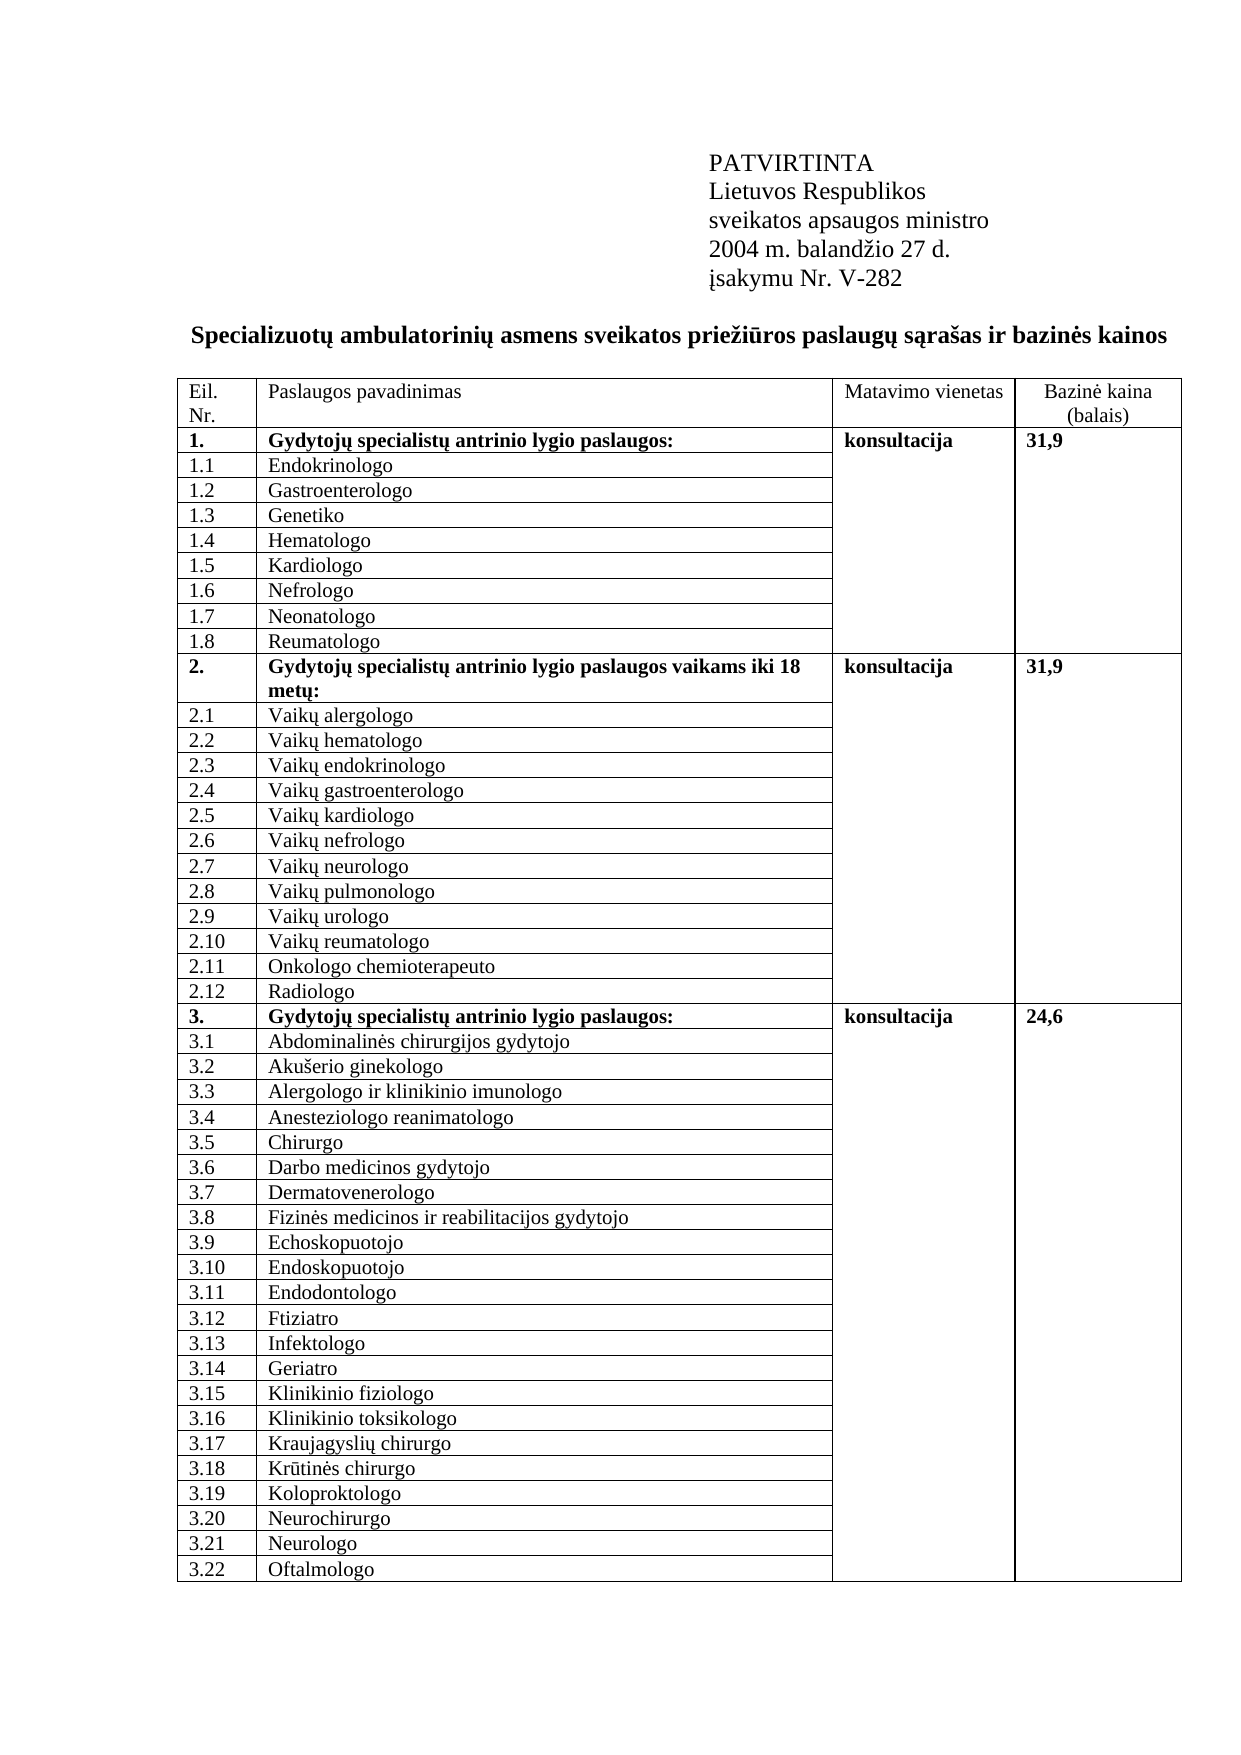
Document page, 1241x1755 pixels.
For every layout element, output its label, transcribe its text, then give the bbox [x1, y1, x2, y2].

table_cell 3.13 [178, 1331, 256, 1354]
table_cell Gydytojų specialistų antrinio lygio paslaugos: [257, 428, 832, 452]
table_cell 2.6 [178, 829, 256, 852]
table_cell Oftalmologo [257, 1556, 832, 1581]
table_cell 1.8 [178, 629, 256, 653]
table_cell 2.2 [178, 728, 256, 752]
table_cell 1.4 [178, 528, 256, 552]
table_cell 3.6 [178, 1155, 256, 1179]
table_cell 31,9 [1016, 428, 1181, 653]
table_cell Vaikų urologo [257, 904, 832, 928]
table_cell Genetiko [257, 503, 832, 527]
table_cell Endoskopuotojo [257, 1255, 832, 1279]
table_cell Dermatovenerologo [257, 1180, 832, 1204]
table_cell 2.9 [178, 904, 256, 928]
table_cell 2.5 [178, 803, 256, 827]
text PATVIRTINTA [177, 148, 1181, 176]
text Specializuotų ambulatorinių asmens sveikatos priežiūros paslaugų sąrašas ir bazinės kainos [177, 320, 1181, 349]
table_cell 3.11 [178, 1280, 256, 1304]
table_cell Neurologo [257, 1531, 832, 1555]
table_cell 2.7 [178, 854, 256, 878]
table_cell 3.21 [178, 1531, 256, 1555]
text Lietuvos Respublikos [177, 176, 1181, 205]
table_cell Vaikų alergologo [257, 703, 832, 727]
table_cell Vaikų hematologo [257, 728, 832, 752]
table_cell Hematologo [257, 528, 832, 552]
text įsakymu Nr. V-282 [177, 263, 1181, 291]
table_cell 3.17 [178, 1431, 256, 1455]
table_cell 3.3 [178, 1080, 256, 1103]
table_cell 2. [178, 654, 256, 702]
table_cell Gydytojų specialistų antrinio lygio paslaugos vaikams iki 18 metų: [257, 654, 832, 702]
table_cell Klinikinio toksikologo [257, 1406, 832, 1430]
table_cell Infektologo [257, 1331, 832, 1354]
table_cell Klinikinio fiziologo [257, 1381, 832, 1405]
table_cell Krūtinės chirurgo [257, 1456, 832, 1480]
table_cell 3. [178, 1004, 256, 1028]
table_cell Ftiziatro [257, 1305, 832, 1329]
table_cell Neurochirurgo [257, 1506, 832, 1530]
table_cell Gydytojų specialistų antrinio lygio paslaugos: [257, 1004, 832, 1028]
table_cell Vaikų pulmonologo [257, 879, 832, 903]
table_cell 1. [178, 428, 256, 452]
table_cell 1.3 [178, 503, 256, 527]
table_cell Nefrologo [257, 579, 832, 602]
table_cell 1.5 [178, 553, 256, 577]
table_cell 3.22 [178, 1556, 256, 1581]
table_cell Radiologo [257, 979, 832, 1003]
table_cell 3.7 [178, 1180, 256, 1204]
table_cell 1.6 [178, 579, 256, 602]
table_cell Vaikų reumatologo [257, 929, 832, 953]
table_cell Geriatro [257, 1356, 832, 1380]
table_cell Endokrinologo [257, 453, 832, 477]
table_cell Echoskopuotojo [257, 1230, 832, 1254]
table_cell Vaikų endokrinologo [257, 753, 832, 777]
table_cell 3.9 [178, 1230, 256, 1254]
table_cell 2.8 [178, 879, 256, 903]
table_cell 3.4 [178, 1105, 256, 1129]
table_cell 3.5 [178, 1130, 256, 1154]
table_cell Anesteziologo reanimatologo [257, 1105, 832, 1129]
table_cell 3.20 [178, 1506, 256, 1530]
table_cell 2.1 [178, 703, 256, 727]
table_cell 3.1 [178, 1029, 256, 1053]
table_cell Kraujagyslių chirurgo [257, 1431, 832, 1455]
table_cell Vaikų nefrologo [257, 829, 832, 852]
table_cell 2.4 [178, 778, 256, 802]
table_cell Onkologo chemioterapeuto [257, 954, 832, 978]
text sveikatos apsaugos ministro [177, 205, 1181, 234]
table_cell konsultacija [833, 1004, 1014, 1581]
table_cell 1.2 [178, 478, 256, 502]
table_cell Neonatologo [257, 604, 832, 628]
table_cell 2.10 [178, 929, 256, 953]
table_cell 3.8 [178, 1205, 256, 1229]
table_cell 3.19 [178, 1481, 256, 1505]
table_cell Endodontologo [257, 1280, 832, 1304]
table_cell 3.14 [178, 1356, 256, 1380]
text 2004 m. balandžio 27 d. [177, 234, 1181, 263]
table_cell 3.18 [178, 1456, 256, 1480]
table_cell Vaikų neurologo [257, 854, 832, 878]
table_header Eil. Nr. [178, 379, 256, 427]
table_cell 3.10 [178, 1255, 256, 1279]
table_cell Vaikų gastroenterologo [257, 778, 832, 802]
table_cell 3.15 [178, 1381, 256, 1405]
table_cell Chirurgo [257, 1130, 832, 1154]
table_cell 24,6 [1016, 1004, 1181, 1581]
table_cell 3.12 [178, 1305, 256, 1329]
table_cell 31,9 [1016, 654, 1181, 1003]
table_cell 3.2 [178, 1054, 256, 1078]
table_cell Alergologo ir klinikinio imunologo [257, 1080, 832, 1103]
table_cell 1.7 [178, 604, 256, 628]
table_cell konsultacija [833, 654, 1014, 1003]
table_cell 2.11 [178, 954, 256, 978]
table_cell Vaikų kardiologo [257, 803, 832, 827]
table_header Matavimo vienetas [833, 379, 1014, 427]
table_cell Kardiologo [257, 553, 832, 577]
table_cell 2.12 [178, 979, 256, 1003]
table_cell Akušerio ginekologo [257, 1054, 832, 1078]
table_cell Koloproktologo [257, 1481, 832, 1505]
table_cell 1.1 [178, 453, 256, 477]
table_cell Fizinės medicinos ir reabilitacijos gydytojo [257, 1205, 832, 1229]
table_cell 2.3 [178, 753, 256, 777]
table_cell Gastroenterologo [257, 478, 832, 502]
table_header Bazinė kaina (balais) [1016, 379, 1181, 427]
table_cell Darbo medicinos gydytojo [257, 1155, 832, 1179]
table_cell Reumatologo [257, 629, 832, 653]
table_header Paslaugos pavadinimas [257, 379, 832, 427]
table_cell 3.16 [178, 1406, 256, 1430]
table_cell Abdominalinės chirurgijos gydytojo [257, 1029, 832, 1053]
table_cell konsultacija [833, 428, 1014, 653]
